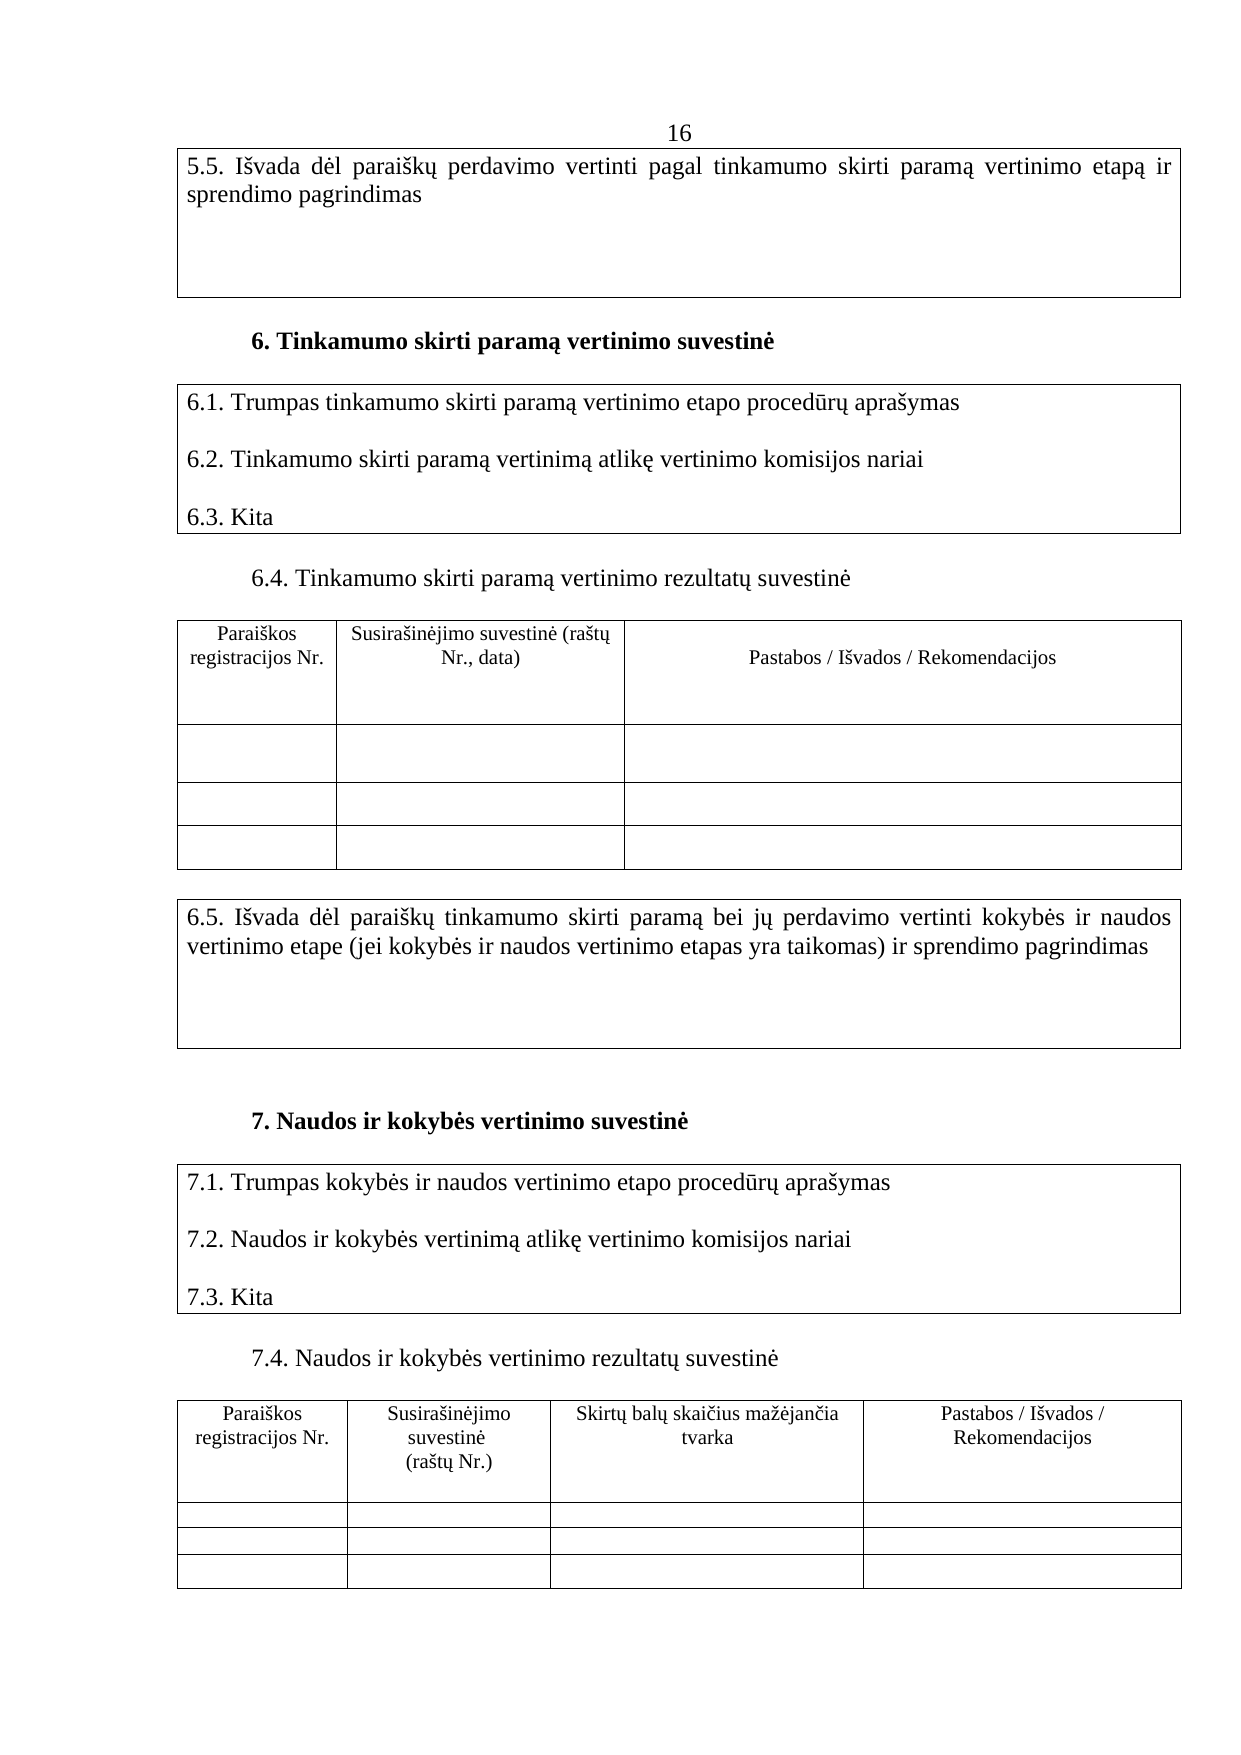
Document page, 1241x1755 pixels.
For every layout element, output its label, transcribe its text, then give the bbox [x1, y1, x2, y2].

table_cell [348, 1503, 550, 1527]
text 7.2. Naudos ir kokybės vertinimą atlikę vertinimo komisijos nariai [178, 1221, 1180, 1253]
table_cell [178, 1555, 347, 1588]
text 7. Naudos ir kokybės vertinimo suvestinė [177, 1106, 1181, 1135]
table_cell [178, 826, 336, 869]
table_cell [337, 783, 624, 825]
table_header Pastabos / Išvados / Rekomendacijos [625, 621, 1181, 724]
text 6.5. Išvada dėl paraiškų tinkamumo skirti paramą bei jų perdavimo vertinti kokybės ir naudos vertinimo etape (jei kokybės ir naudos vertinimo etapas yra taikomas) ir sprendimo pagrindimas [178, 900, 1180, 959]
table_cell [625, 783, 1181, 825]
table_header Susirašinėjimo suvestinė (raštų Nr.) [348, 1401, 550, 1502]
text 5.5. Išvada dėl paraiškų perdavimo vertinti pagal tinkamumo skirti paramą vertinimo etapą ir sprendimo pagrindimas [178, 149, 1180, 208]
table_cell [178, 1503, 347, 1527]
table_header Paraiškos registracijos Nr. [178, 1401, 347, 1502]
text 6.2. Tinkamumo skirti paramą vertinimą atlikę vertinimo komisijos nariai [178, 441, 1180, 473]
table_cell [348, 1528, 550, 1554]
table_cell [625, 826, 1181, 869]
table_cell [551, 1528, 863, 1554]
table_cell [178, 783, 336, 825]
text 7.1. Trumpas kokybės ir naudos vertinimo etapo procedūrų aprašymas [178, 1165, 1180, 1196]
text 6. Tinkamumo skirti paramą vertinimo suvestinė [177, 326, 1181, 355]
table_cell [625, 725, 1181, 782]
text 7.4. Naudos ir kokybės vertinimo rezultatų suvestinė [177, 1343, 1181, 1371]
table_header Skirtų balų skaičius mažėjančia tvarka [551, 1401, 863, 1502]
text 6.1. Trumpas tinkamumo skirti paramą vertinimo etapo procedūrų aprašymas [178, 385, 1180, 416]
table_cell [178, 1528, 347, 1554]
table_header Pastabos / Išvados / Rekomendacijos [864, 1401, 1181, 1502]
table_cell [864, 1503, 1181, 1527]
table_header Paraiškos registracijos Nr. [178, 621, 336, 724]
table_header Susirašinėjimo suvestinė (raštų Nr., data) [337, 621, 624, 724]
table_cell [348, 1555, 550, 1588]
text 6.4. Tinkamumo skirti paramą vertinimo rezultatų suvestinė [177, 563, 1181, 591]
text 7.3. Kita [178, 1279, 1180, 1313]
table_cell [337, 725, 624, 782]
table_cell [337, 826, 624, 869]
table_cell [864, 1528, 1181, 1554]
text 6.3. Kita [178, 499, 1180, 533]
table_cell [551, 1503, 863, 1527]
table_cell [864, 1555, 1181, 1588]
table_cell [551, 1555, 863, 1588]
table_cell [178, 725, 336, 782]
